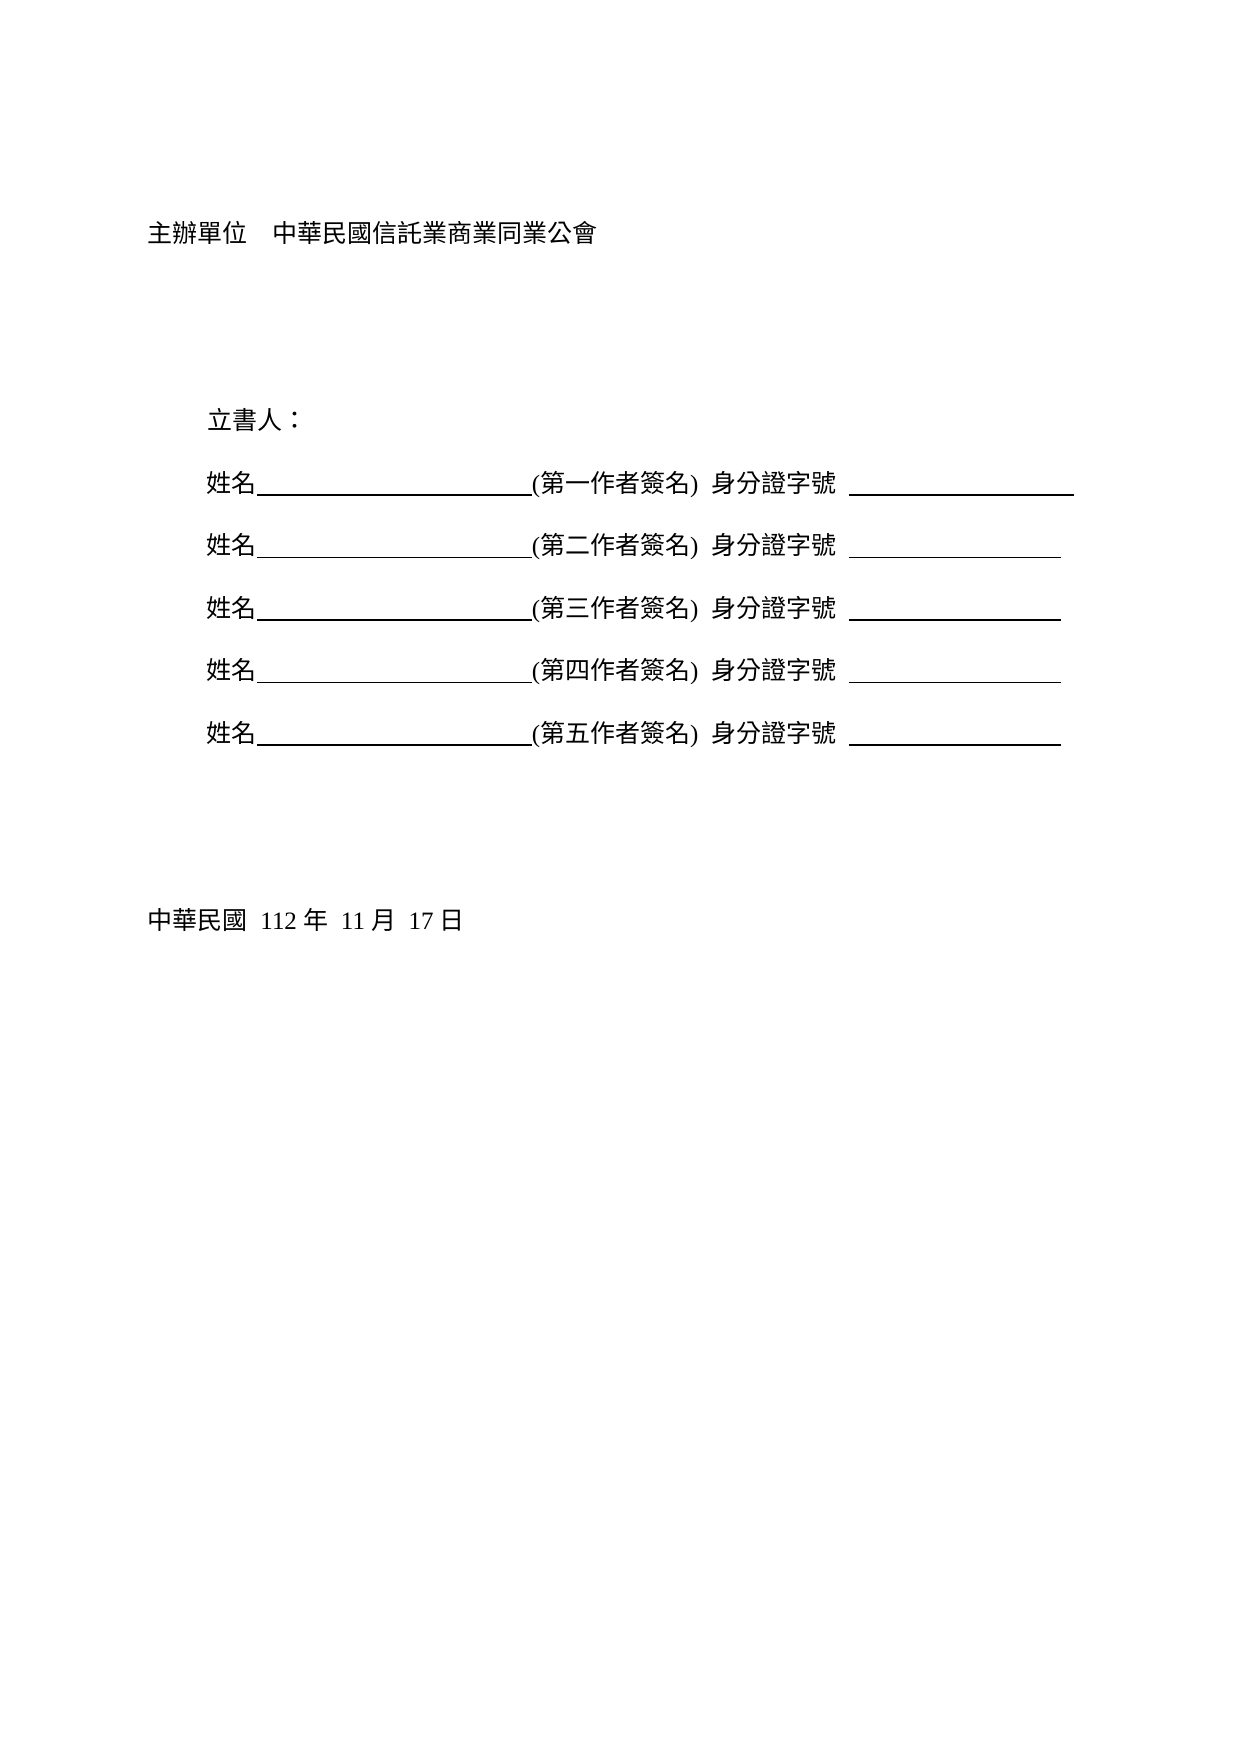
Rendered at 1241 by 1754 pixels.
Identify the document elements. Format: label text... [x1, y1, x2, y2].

text 姓名 (第二作者簽名) 身分證字號 [185, 502, 1107, 564]
text 姓名 (第三作者簽名) 身分證字號 [185, 564, 1107, 627]
text 中華民國 112 年 11 月 17 日 [148, 877, 1107, 939]
text 姓名 (第五作者簽名) 身分證字號 [185, 689, 1107, 752]
text 立書人： [207, 377, 1107, 439]
text 姓名 (第一作者簽名) 身分證字號 [185, 439, 1107, 502]
text 姓名 (第四作者簽名) 身分證字號 [185, 627, 1107, 689]
text 主辦單位 中華民國信託業商業同業公會 [148, 189, 1107, 252]
